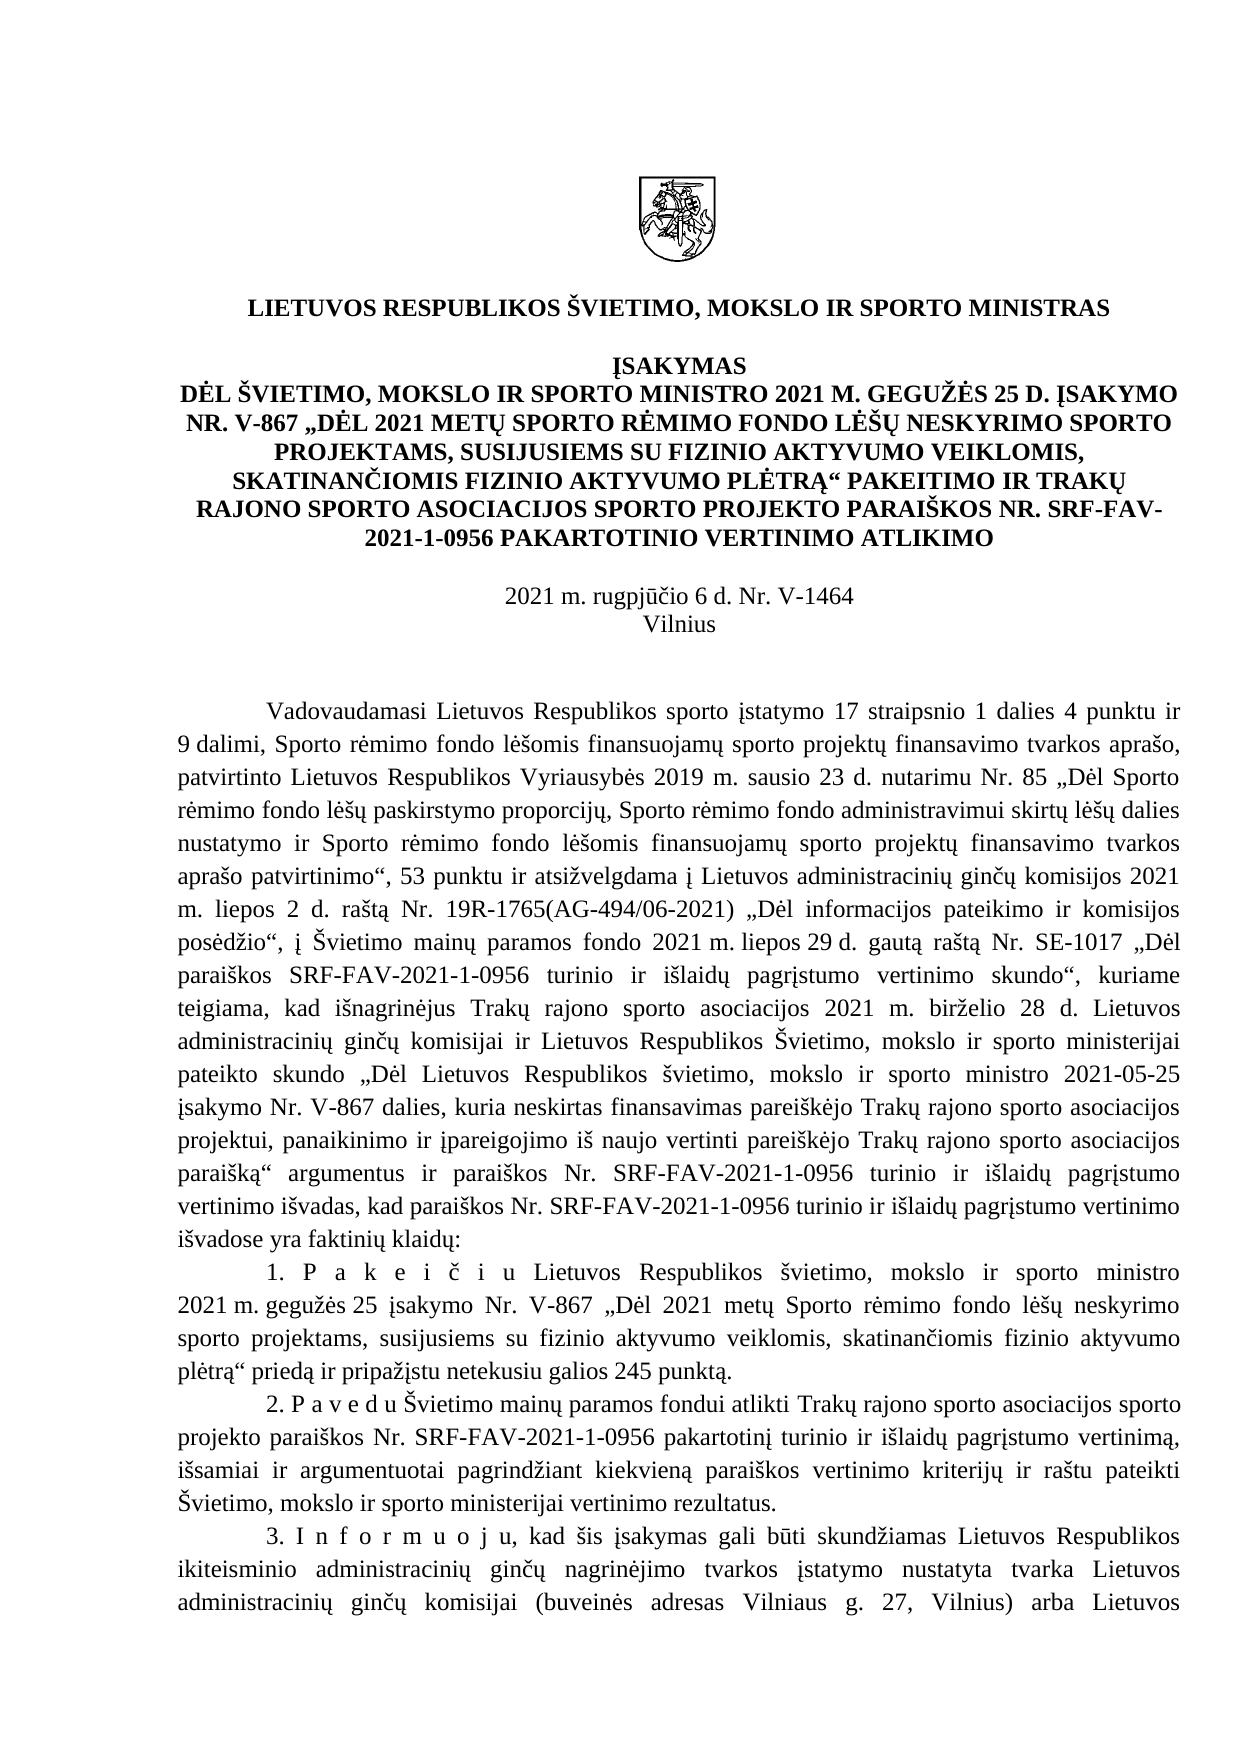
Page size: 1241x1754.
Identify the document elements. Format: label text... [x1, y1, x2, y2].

text DĖL ŠVIETIMO, MOKSLO IR SPORTO MINISTRO 2021 M. GEGUŽĖS 25 D. ĮSAKYMO NR. V-867 „DĖL 2021 METŲ SPORTO RĖMIMO FONDO LĖŠŲ NESKYRIMO SPORTO PROJEKTAMS, SUSIJUSIEMS SU FIZINIO AKTYVUMO VEIKLOMIS, SKATINANČIOMIS FIZINIO AKTYVUMO PLĖTRĄ“ PAKEITIMO IR TRAKŲ RAJONO SPORTO ASOCIACIJOS SPORTO PROJEKTO PARAIŠKOS NR. SRF-FAV-2021-1-0956 PAKARTOTINIO VERTINIMO ATLIKIMO [177, 379, 1181, 552]
text ĮSAKYMAS [177, 351, 1181, 379]
text Vadovaudamasi Lietuvos Respublikos sporto įstatymo 17 straipsnio 1 dalies 4 punktu ir 9 dalimi, Sporto rėmimo fondo lėšomis finansuojamų sporto projektų finansavimo tvarkos aprašo, patvirtinto Lietuvos Respublikos Vyriausybės 2019 m. sausio 23 d. nutarimu Nr. 85 „Dėl Sporto rėmimo fondo lėšų paskirstymo proporcijų, Sporto rėmimo fondo administravimui skirtų lėšų dalies nustatymo ir Sporto rėmimo fondo lėšomis finansuojamų sporto projektų finansavimo tvarkos aprašo patvirtinimo“, 53 punktu ir atsižvelgdama į Lietuvos administracinių ginčų komisijos 2021 m. liepos 2 d. raštą Nr. 19R-1765(AG-494/06-2021) „Dėl informacijos pateikimo ir komisijos posėdžio“, į Švietimo mainų paramos fondo 2021 m. liepos 29 d. gautą raštą Nr. SE-1017 „Dėl paraiškos SRF-FAV-2021-1-0956 turinio ir išlaidų pagrįstumo vertinimo skundo“, kuriame teigiama, kad išnagrinėjus Trakų rajono sporto asociacijos 2021 m. birželio 28 d. Lietuvos administracinių ginčų komisijai ir Lietuvos Respublikos Švietimo, mokslo ir sporto ministerijai pateikto skundo „Dėl Lietuvos Respublikos švietimo, mokslo ir sporto ministro 2021-05-25 įsakymo Nr. V-867 dalies, kuria neskirtas finansavimas pareiškėjo Trakų rajono sporto asociacijos projektui, panaikinimo ir įpareigojimo iš naujo vertinti pareiškėjo Trakų rajono sporto asociacijos paraišką“ argumentus ir paraiškos Nr. SRF-FAV-2021-1-0956 turinio ir išlaidų pagrįstumo vertinimo išvadas, kad paraiškos Nr. SRF-FAV-2021-1-0956 turinio ir išlaidų pagrįstumo vertinimo išvadose yra faktinių klaidų: [177, 696, 1181, 1253]
text Vilnius [177, 609, 1181, 638]
text 2021 m. rugpjūčio 6 d. Nr. V-1464 [177, 581, 1181, 609]
text 2. P a v e d u Švietimo mainų paramos fondui atlikti Trakų rajono sporto asociacijos sporto projekto paraiškos Nr. SRF-FAV-2021-1-0956 pakartotinį turinio ir išlaidų pagrįstumo vertinimą, išsamiai ir argumentuotai pagrindžiant kiekvieną paraiškos vertinimo kriterijų ir raštu pateikti Švietimo, mokslo ir sporto ministerijai vertinimo rezultatus. [177, 1389, 1181, 1517]
text 3. I n f o r m u o j u, kad šis įsakymas gali būti skundžiamas Lietuvos Respublikos ikiteisminio administracinių ginčų nagrinėjimo tvarkos įstatymo nustatyta tvarka Lietuvos administracinių ginčų komisijai (buveinės adresas Vilniaus g. 27, Vilnius) arba Lietuvos [177, 1521, 1181, 1616]
text 1. P a k e i č i u Lietuvos Respublikos švietimo, mokslo ir sporto ministro 2021 m. gegužės 25 įsakymo Nr. V-867 „Dėl 2021 metų Sporto rėmimo fondo lėšų neskyrimo sporto projektams, susijusiems su fizinio aktyvumo veiklomis, skatinančiomis fizinio aktyvumo plėtrą“ priedą ir pripažįstu netekusiu galios 245 punktą. [177, 1257, 1181, 1385]
text LIETUVOS RESPUBLIKOS ŠVIETIMO, MOKSLO IR SPORTO MINISTRAS [177, 293, 1181, 322]
